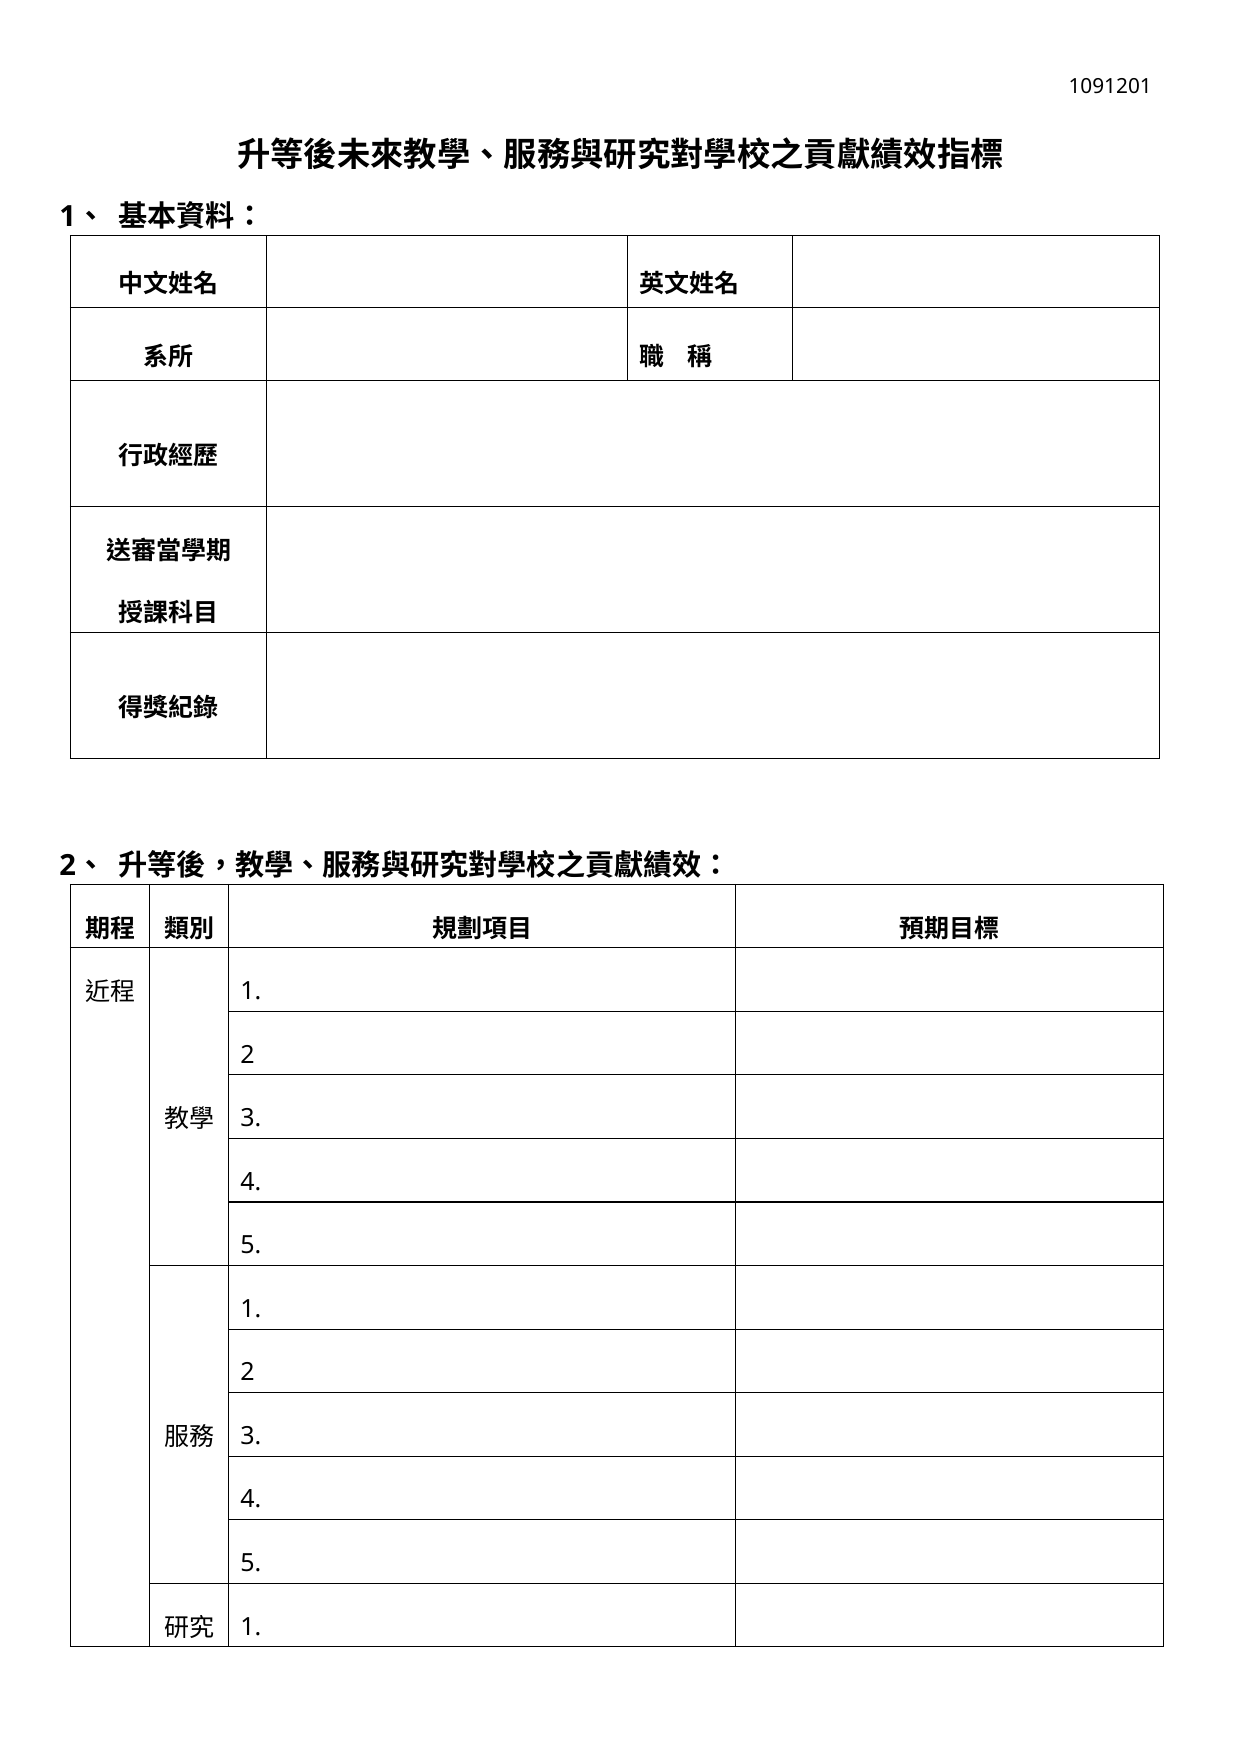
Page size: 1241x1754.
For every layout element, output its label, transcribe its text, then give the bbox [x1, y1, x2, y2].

table_header 英文姓名 [628, 236, 792, 307]
list 基本資料： [59, 172, 1152, 235]
table_cell 系所 [71, 308, 266, 379]
table_cell [736, 1457, 1163, 1519]
table_cell 行政經歷 [71, 381, 266, 506]
table_header 期程 [71, 885, 149, 947]
table_header [793, 236, 1159, 307]
table_cell [736, 1330, 1163, 1392]
table_cell [736, 1584, 1163, 1646]
table_cell 近程 [71, 948, 149, 1646]
table_cell 2 [229, 1012, 735, 1074]
table_cell [736, 1012, 1163, 1074]
text 升等後未來教學、服務與研究對學校之貢獻績效指標 [89, 110, 1152, 172]
table_header 類別 [150, 885, 228, 947]
table_cell 3. [229, 1075, 735, 1138]
table_header 預期目標 [736, 885, 1163, 947]
table_cell [736, 1139, 1163, 1201]
table_cell 教學 [150, 948, 228, 1265]
table_header [267, 236, 627, 307]
table_cell [736, 1520, 1163, 1583]
table_cell [736, 1203, 1163, 1265]
table_header 規劃項目 [229, 885, 735, 947]
table_cell [267, 633, 1159, 758]
table_cell 5. [229, 1203, 735, 1265]
table_cell 4. [229, 1139, 735, 1201]
table_cell 2 [229, 1330, 735, 1392]
table_cell 1. [229, 948, 735, 1011]
table_cell 3. [229, 1393, 735, 1456]
table_header 中文姓名 [71, 236, 266, 307]
table_cell 1. [229, 1584, 735, 1646]
table_cell 研究 [150, 1584, 228, 1646]
table_cell [267, 381, 1159, 506]
table_cell [736, 1266, 1163, 1328]
table_cell 送審當學期 授課科目 [71, 507, 266, 632]
table_cell [267, 507, 1159, 632]
table_cell [736, 948, 1163, 1011]
table_cell [793, 308, 1159, 379]
list 升等後，教學、服務與研究對學校之貢獻績效： [59, 821, 1152, 884]
table_cell 職 稱 [628, 308, 792, 379]
table_cell [267, 308, 627, 379]
table_cell 得獎紀錄 [71, 633, 266, 758]
table_cell 服務 [150, 1266, 228, 1583]
table_cell [736, 1075, 1163, 1138]
table_cell [736, 1393, 1163, 1456]
table_cell 4. [229, 1457, 735, 1519]
table_cell 5. [229, 1520, 735, 1583]
table_cell 1. [229, 1266, 735, 1328]
